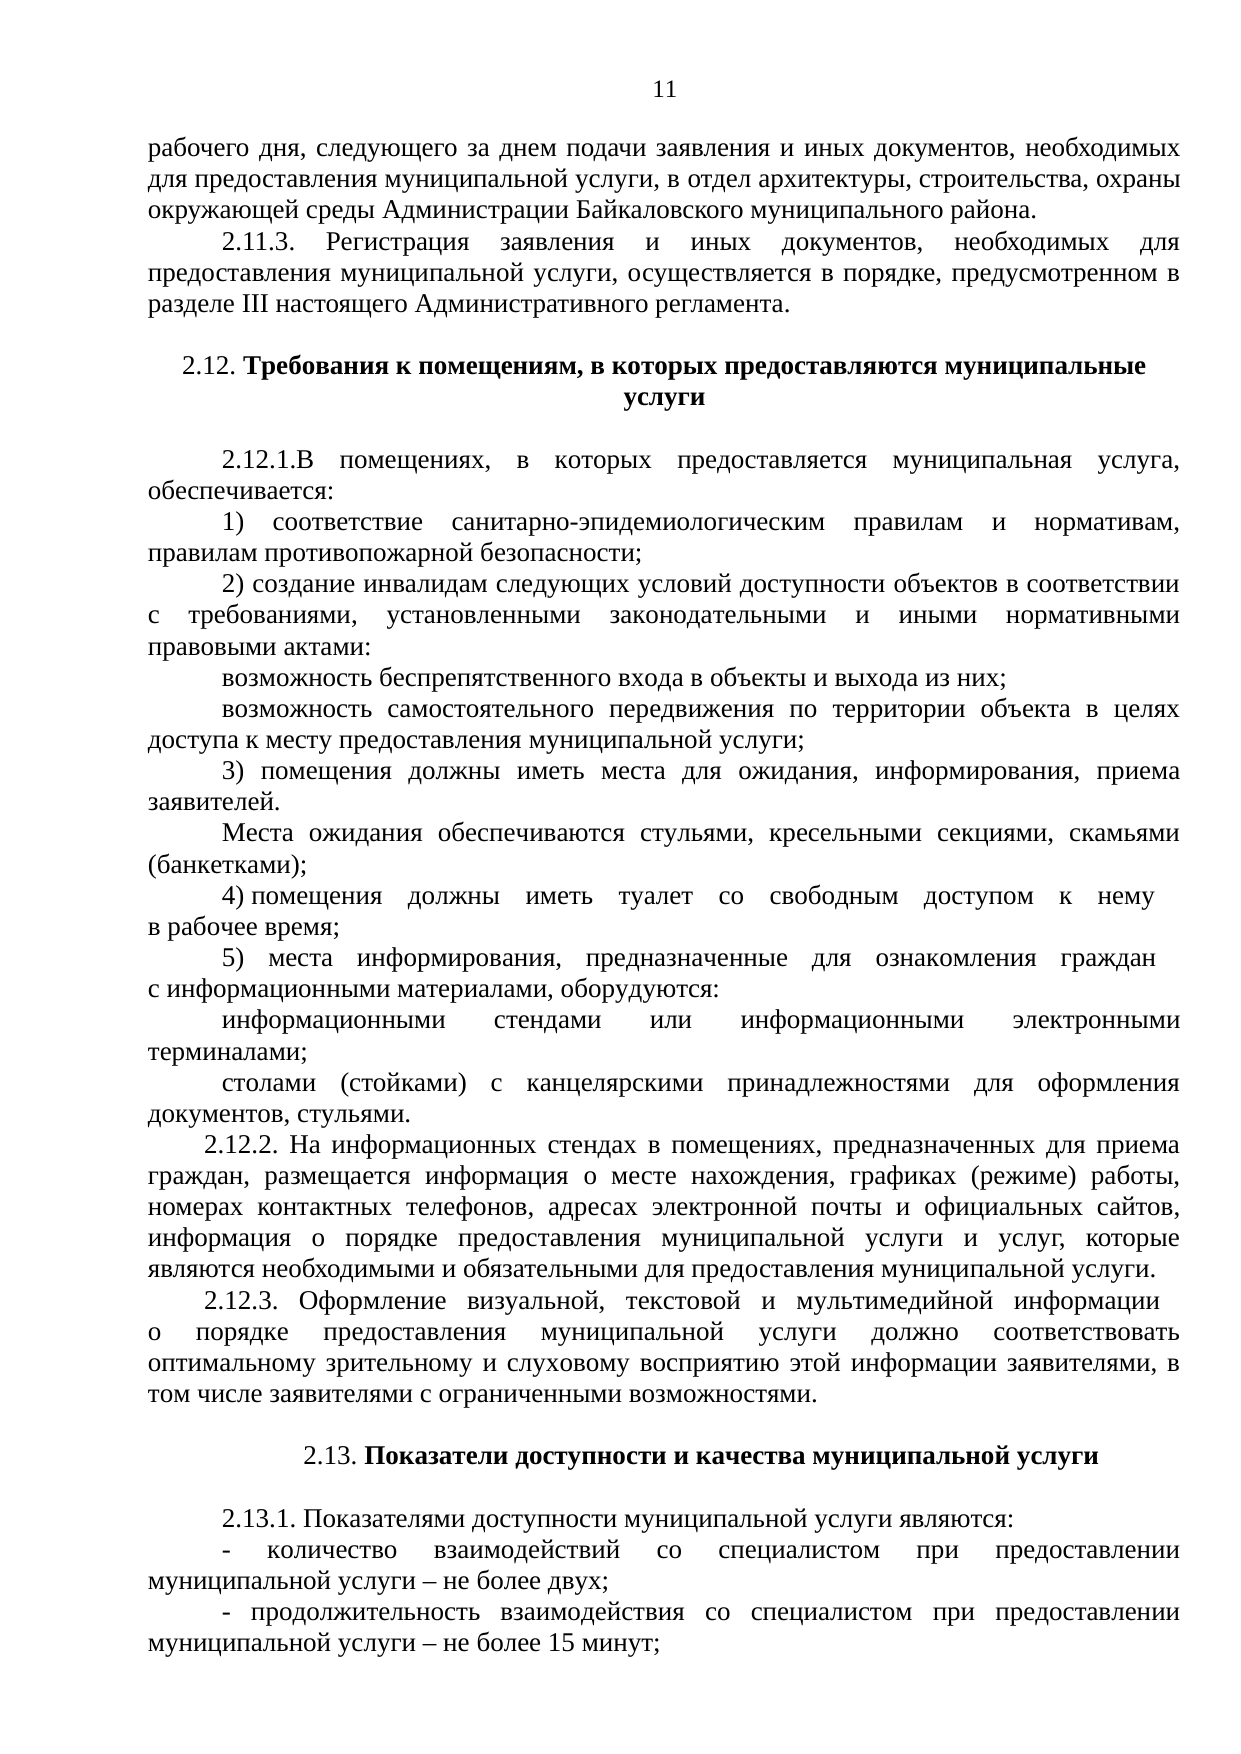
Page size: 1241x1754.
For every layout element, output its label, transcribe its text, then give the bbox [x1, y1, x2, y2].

text 2.12.3. Оформление визуальной, текстовой и мультимедийной информации о порядке предоставления муниципальной услуги должно соответствовать оптимальному зрительному и слуховому восприятию этой информации заявителями, в том числе заявителями с ограниченными возможностями. [148, 1284, 1181, 1408]
text рабочего дня, следующего за днем подачи заявления и иных документов, необходимых для предоставления муниципальной услуги, в отдел архитектуры, строительства, охраны окружающей среды Администрации Байкаловского муниципального района. [148, 131, 1181, 225]
text 2.12.1.В помещениях, в которых предоставляется муниципальная услуга, обеспечивается: [148, 443, 1181, 505]
text - продолжительность взаимодействия со специалистом при предоставлении муниципальной услуги – не более 15 минут; [148, 1595, 1181, 1657]
text 4) помещения должны иметь туалет со свободным доступом к нему в рабочее время; [148, 879, 1181, 941]
text 2.11.3. Регистрация заявления и иных документов, необходимых для предоставления муниципальной услуги, осуществляется в порядке, предусмотренном в разделе III настоящего Административного регламента. [148, 225, 1181, 318]
text столами (стойками) с канцелярскими принадлежностями для оформления документов, стульями. [148, 1066, 1181, 1128]
text 3) помещения должны иметь места для ожидания, информирования, приема заявителей. [148, 754, 1181, 817]
text возможность самостоятельного передвижения по территории объекта в целях доступа к месту предоставления муниципальной услуги; [148, 692, 1181, 754]
text 2.13.1. Показателями доступности муниципальной услуги являются: [148, 1502, 1181, 1533]
text 2) создание инвалидам следующих условий доступности объектов в соответствии с требованиями, установленными законодательными и иными нормативными правовыми актами: [148, 567, 1181, 661]
text Места ожидания обеспечиваются стульями, кресельными секциями, скамьями (банкетками); [148, 817, 1181, 879]
text 2.12. Требования к помещениям, в которых предоставляются муниципальные услуги [148, 349, 1181, 412]
text 2.13. Показатели доступности и качества муниципальной услуги [148, 1439, 1181, 1471]
text возможность беспрепятственного входа в объекты и выхода из них; [148, 661, 1181, 692]
text 5) места информирования, предназначенные для ознакомления граждан с информационными материалами, оборудуются: [148, 941, 1181, 1003]
text 1) соответствие санитарно-эпидемиологическим правилам и нормативам, правилам противопожарной безопасности; [148, 505, 1181, 567]
text - количество взаимодействий со специалистом при предоставлении муниципальной услуги – не более двух; [148, 1533, 1181, 1595]
text информационными стендами или информационными электронными терминалами; [148, 1003, 1181, 1066]
text 2.12.2. На информационных стендах в помещениях, предназначенных для приема граждан, размещается информация о месте нахождения, графиках (режиме) работы, номерах контактных телефонов, адресах электронной почты и официальных сайтов, информация о порядке предоставления муниципальной услуги и услуг, которые являются необходимыми и обязательными для предоставления муниципальной услуги. [148, 1128, 1181, 1284]
